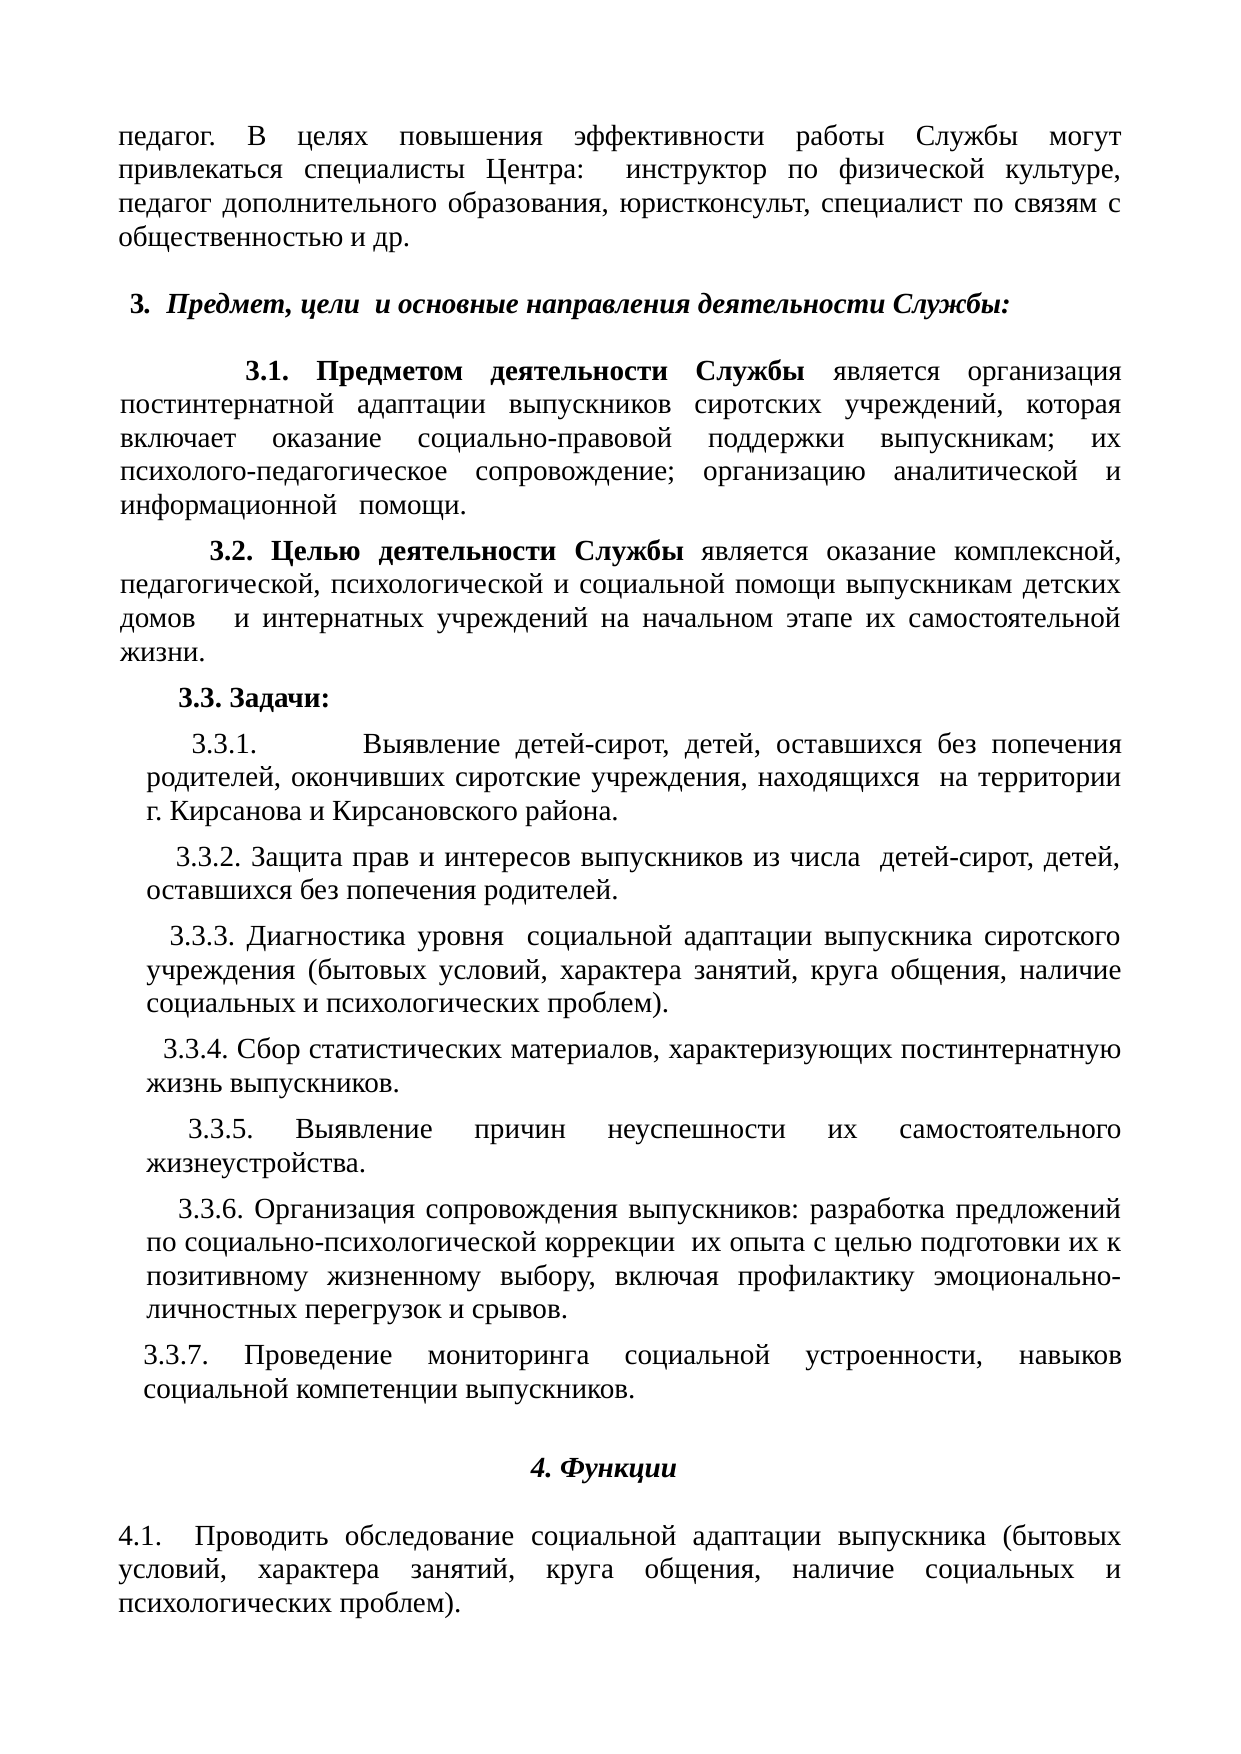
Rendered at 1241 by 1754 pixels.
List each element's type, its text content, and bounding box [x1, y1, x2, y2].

list 4. Функции [88, 1451, 1122, 1484]
list 4.1. Проводить обследование социальной адаптации выпускника (бытовых условий, характера занятий, круга общения, наличие социальных и психологических проблем). [118, 1518, 1122, 1618]
list 3.3.2. Защита прав и интересов выпускников из числа детей-сирот, детей, оставшихся без попечения родителей. [143, 839, 1122, 906]
list 3.3. Задачи: [82, 680, 1122, 713]
list 3.3.7. Проведение мониторинга социальной устроенности, навыков социальной компетенции выпускников. [143, 1337, 1122, 1404]
list педагог. В целях повышения эффективности работы Службы могут привлекаться специалисты Центра: инструктор по физической культуре, педагог дополнительного образования, юристконсульт, специалист по связям с общественностью и др. [118, 118, 1122, 252]
list 3.3.6. Организация сопровождения выпускников: разработка предложений по социально-психологической коррекции их опыта с целью подготовки их к позитивному жизненному выбору, включая профилактику эмоционально-личностных перегрузок и срывов. [143, 1191, 1122, 1325]
list 3.3.3. Диагностика уровня социальной адаптации выпускника сиротского учреждения (бытовых условий, характера занятий, круга общения, наличие социальных и психологических проблем). [143, 918, 1122, 1019]
list 3.3.1. Выявление детей-сирот, детей, оставшихся без попечения родителей, окончивших сиротские учреждения, находящихся на территории г. Кирсанова и Кирсановского района. [143, 726, 1122, 826]
list 3. Предмет, цели и основные направления деятельности Службы: [115, 286, 1122, 319]
list 3.3.5. Выявление причин неуспешности их самостоятельного жизнеустройства. [143, 1111, 1122, 1178]
list 3.3.4. Сбор статистических материалов, характеризующих постинтернатную жизнь выпускников. [143, 1032, 1122, 1099]
text 3.1. Предметом деятельности Службы является организация постинтернатной адаптации выпускников сиротских учреждений, которая включает оказание социально-правовой поддержки выпускникам; их психолого-педагогическое сопровождение; организацию аналитической и информационной помощи. [82, 353, 1122, 521]
list 3.2. Целью деятельности Службы является оказание комплексной, педагогической, психологической и социальной помощи выпускникам детских домов и интернатных учреждений на начальном этапе их самостоятельной жизни. [82, 533, 1122, 667]
